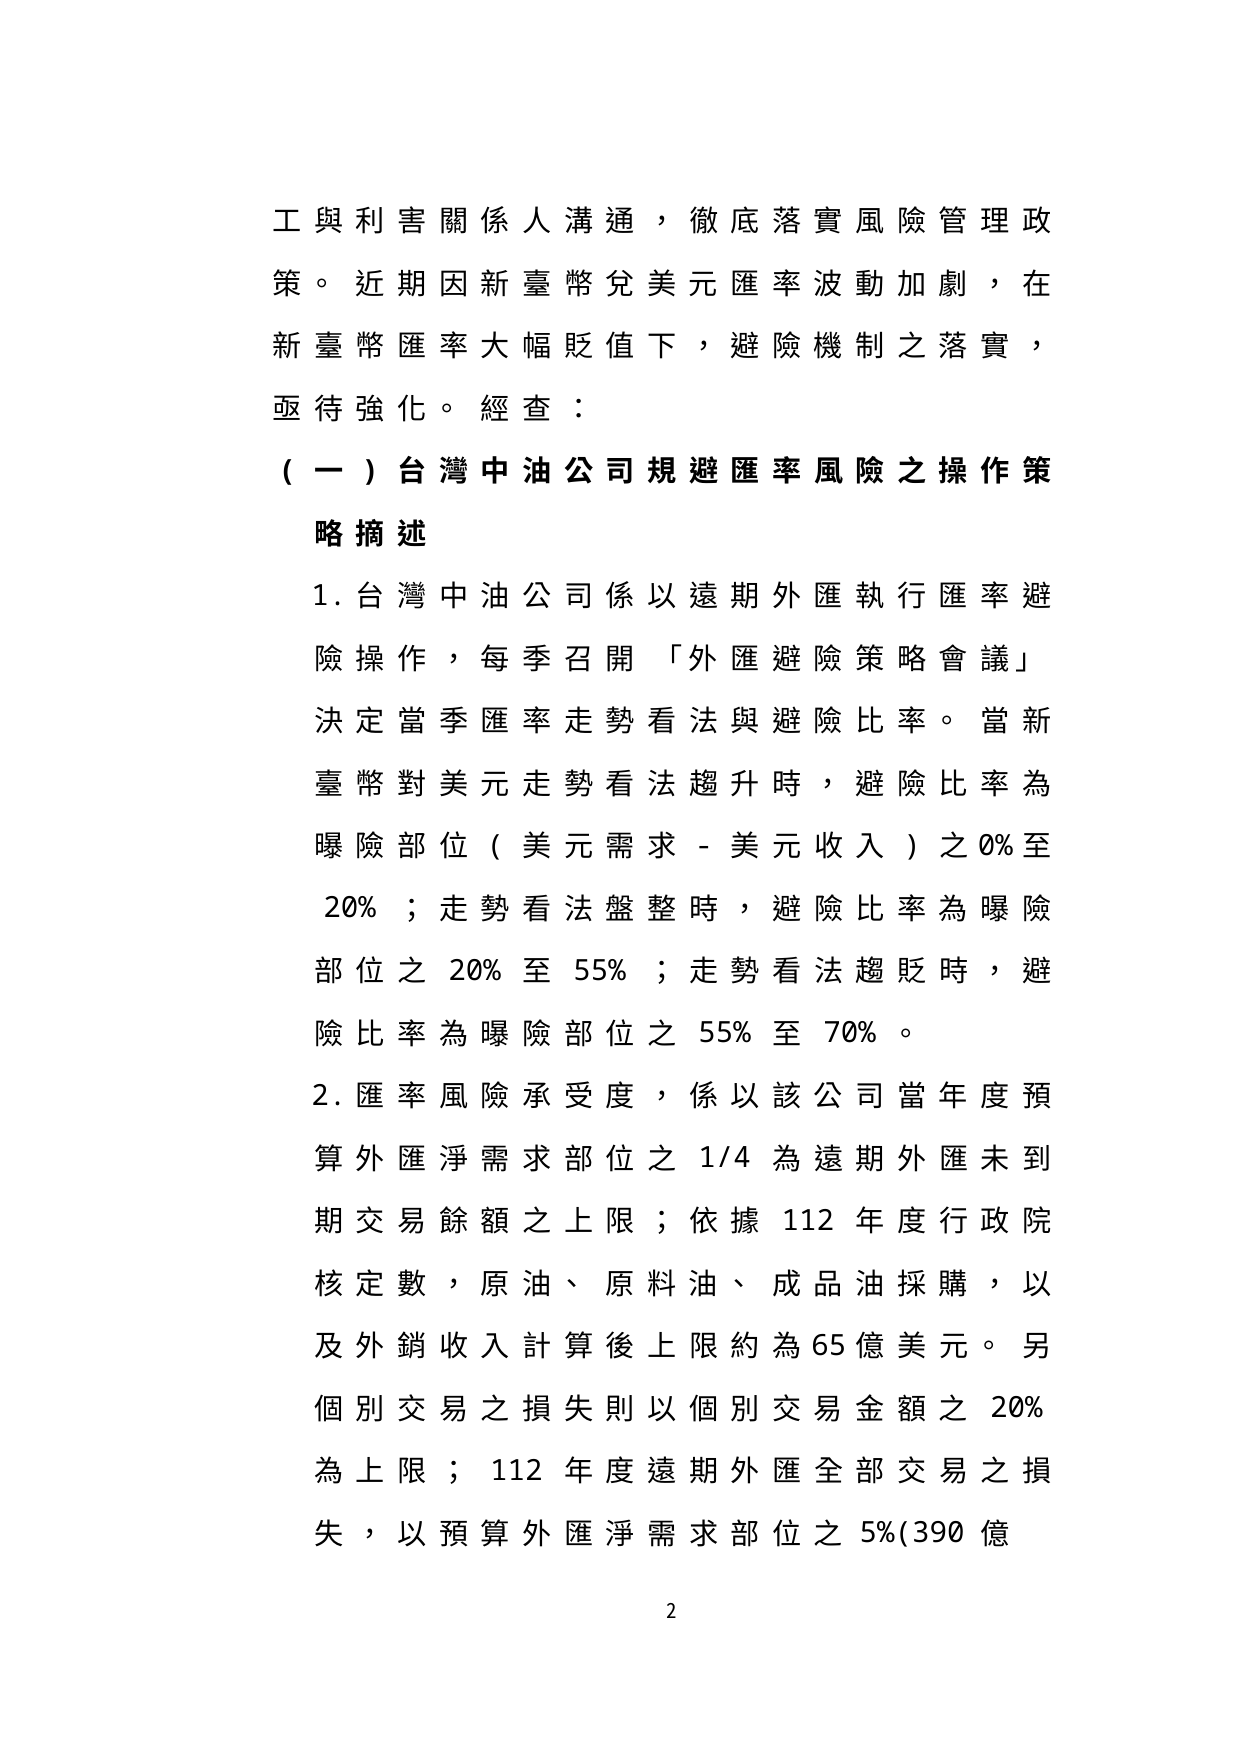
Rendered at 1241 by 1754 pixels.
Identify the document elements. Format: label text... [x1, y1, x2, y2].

text (一)台灣中油公司規避匯率風險之操作策略摘述 [242, 427, 1058, 552]
text 1.台灣中油公司係以遠期外匯執行匯率避險操作，每季召開「外匯避險策略會議」決定當季匯率走勢看法與避險比率。當新臺幣對美元走勢看法趨升時，避險比率為曝險部位(美元需求-美元收入)之0%至20%；走勢看法盤整時，避險比率為曝險部位之20%至55%；走勢看法趨貶時，避險比率為曝險部位之55%至70%。 [271, 552, 1058, 1052]
text 2.匯率風險承受度，係以該公司當年度預算外匯淨需求部位之1/4為遠期外匯未到期交易餘額之上限；依據112年度行政院核定數，原油、原料油、成品油採購，以及外銷收入計算後上限約為65億美元。另個別交易之損失則以個別交易金額之20%為上限；112年度遠期外匯全部交易之損失，以預算外匯淨需求部位之5%(390億 [271, 1052, 1058, 1552]
text 工與利害關係人溝通，徹底落實風險管理政策。近期因新臺幣兌美元匯率波動加劇，在新臺幣匯率大幅貶值下，避險機制之落實，亟待強化。經查： [242, 177, 1058, 427]
